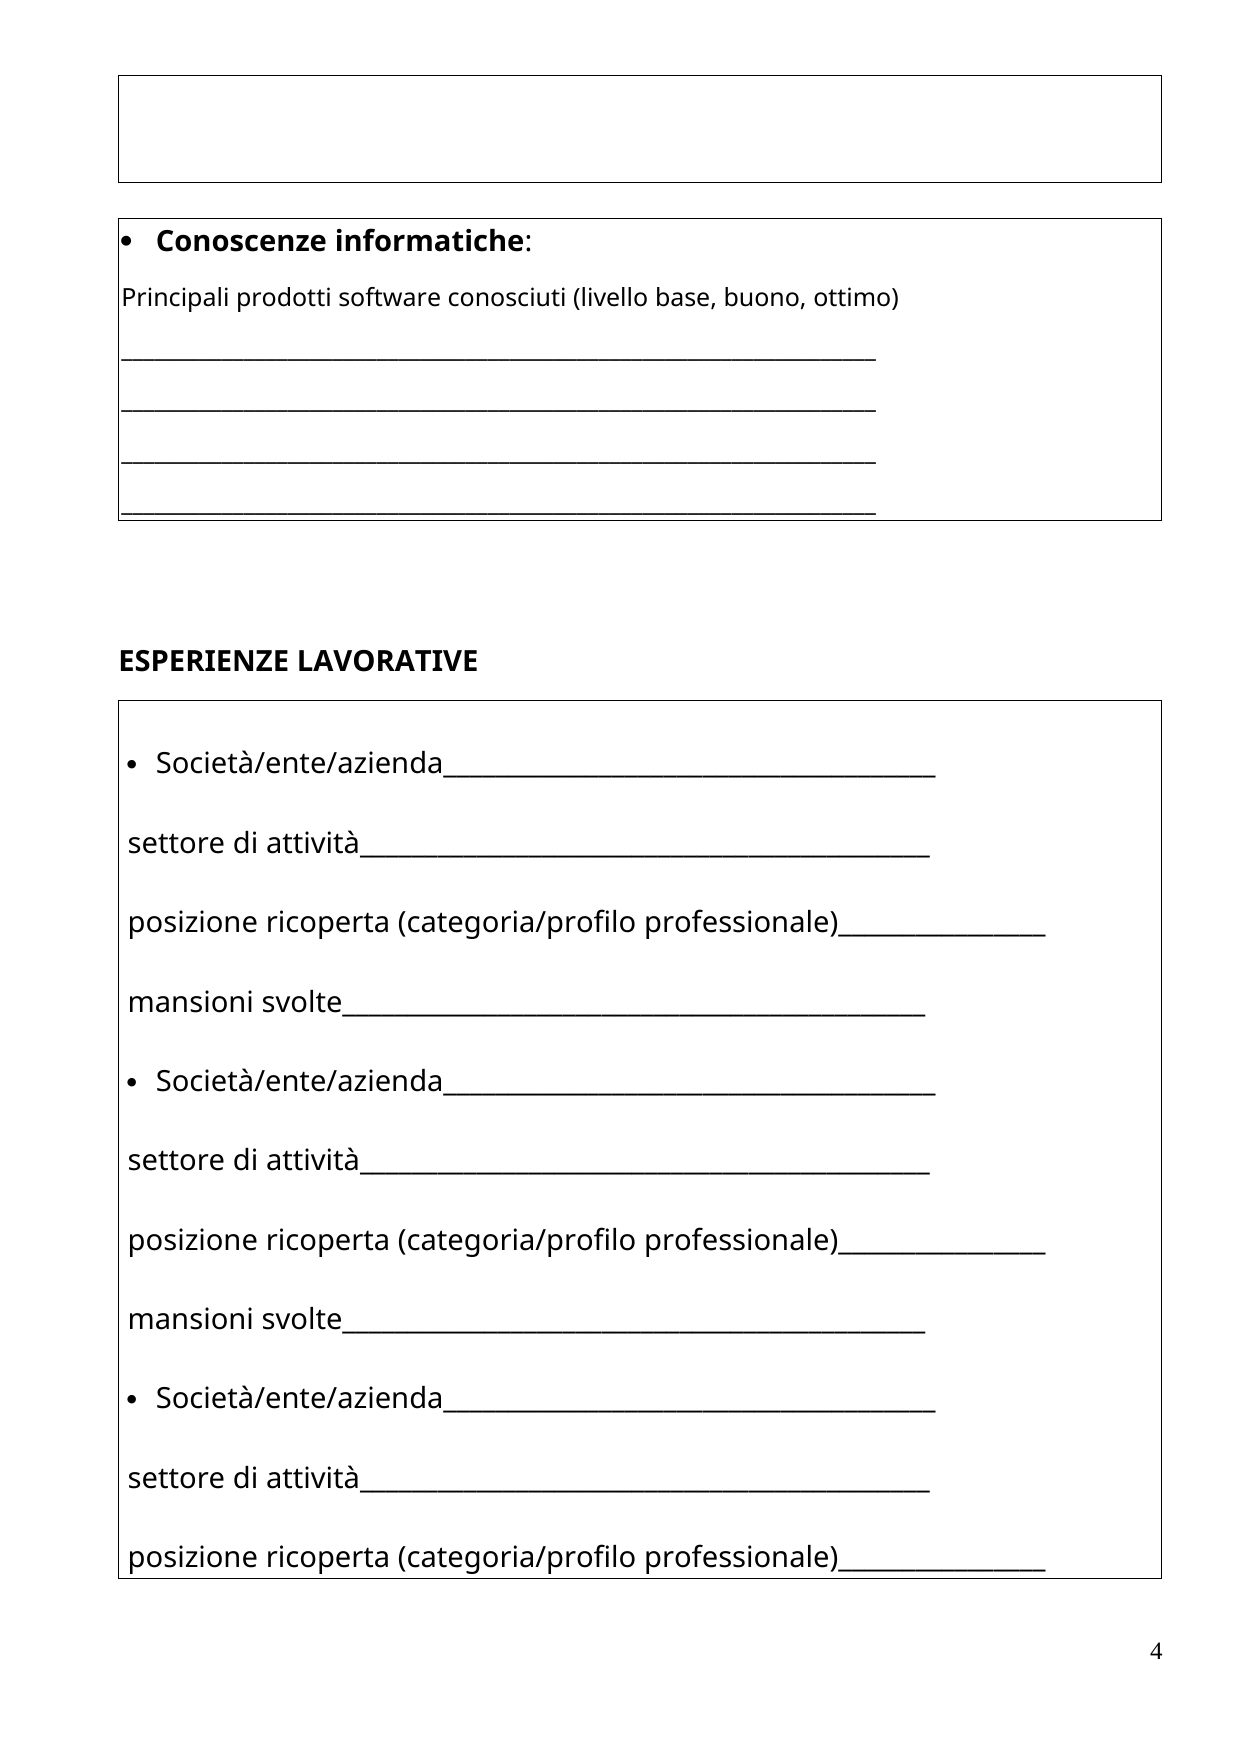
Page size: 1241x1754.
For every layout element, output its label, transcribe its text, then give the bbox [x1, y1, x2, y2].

text ____________________________________________________________________ [119, 328, 1161, 365]
text ____________________________________________________________________ [119, 481, 1161, 520]
text settore di attività____________________________________________ [119, 819, 1161, 862]
list Società/ente/azienda______________________________________ [119, 740, 1161, 782]
text mansioni svolte_____________________________________________ [119, 1295, 1161, 1338]
text settore di attività____________________________________________ [119, 1137, 1161, 1179]
list Conoscenze informatiche: [119, 219, 1161, 260]
list Società/ente/azienda______________________________________ [119, 1375, 1161, 1417]
text posizione ricoperta (categoria/profilo professionale)________________ [119, 1216, 1161, 1259]
text ____________________________________________________________________ [119, 430, 1161, 467]
text mansioni svolte_____________________________________________ [119, 978, 1161, 1021]
text ESPERIENZE LAVORATIVE [118, 641, 1162, 680]
text Principali prodotti software conosciuti (livello base, buono, ottimo) [119, 277, 1161, 314]
text settore di attività____________________________________________ [119, 1454, 1161, 1497]
text posizione ricoperta (categoria/profilo professionale)________________ [119, 1533, 1161, 1578]
list Società/ente/azienda______________________________________ [119, 1057, 1161, 1100]
text posizione ricoperta (categoria/profilo professionale)________________ [119, 898, 1161, 941]
text ____________________________________________________________________ [119, 379, 1161, 416]
